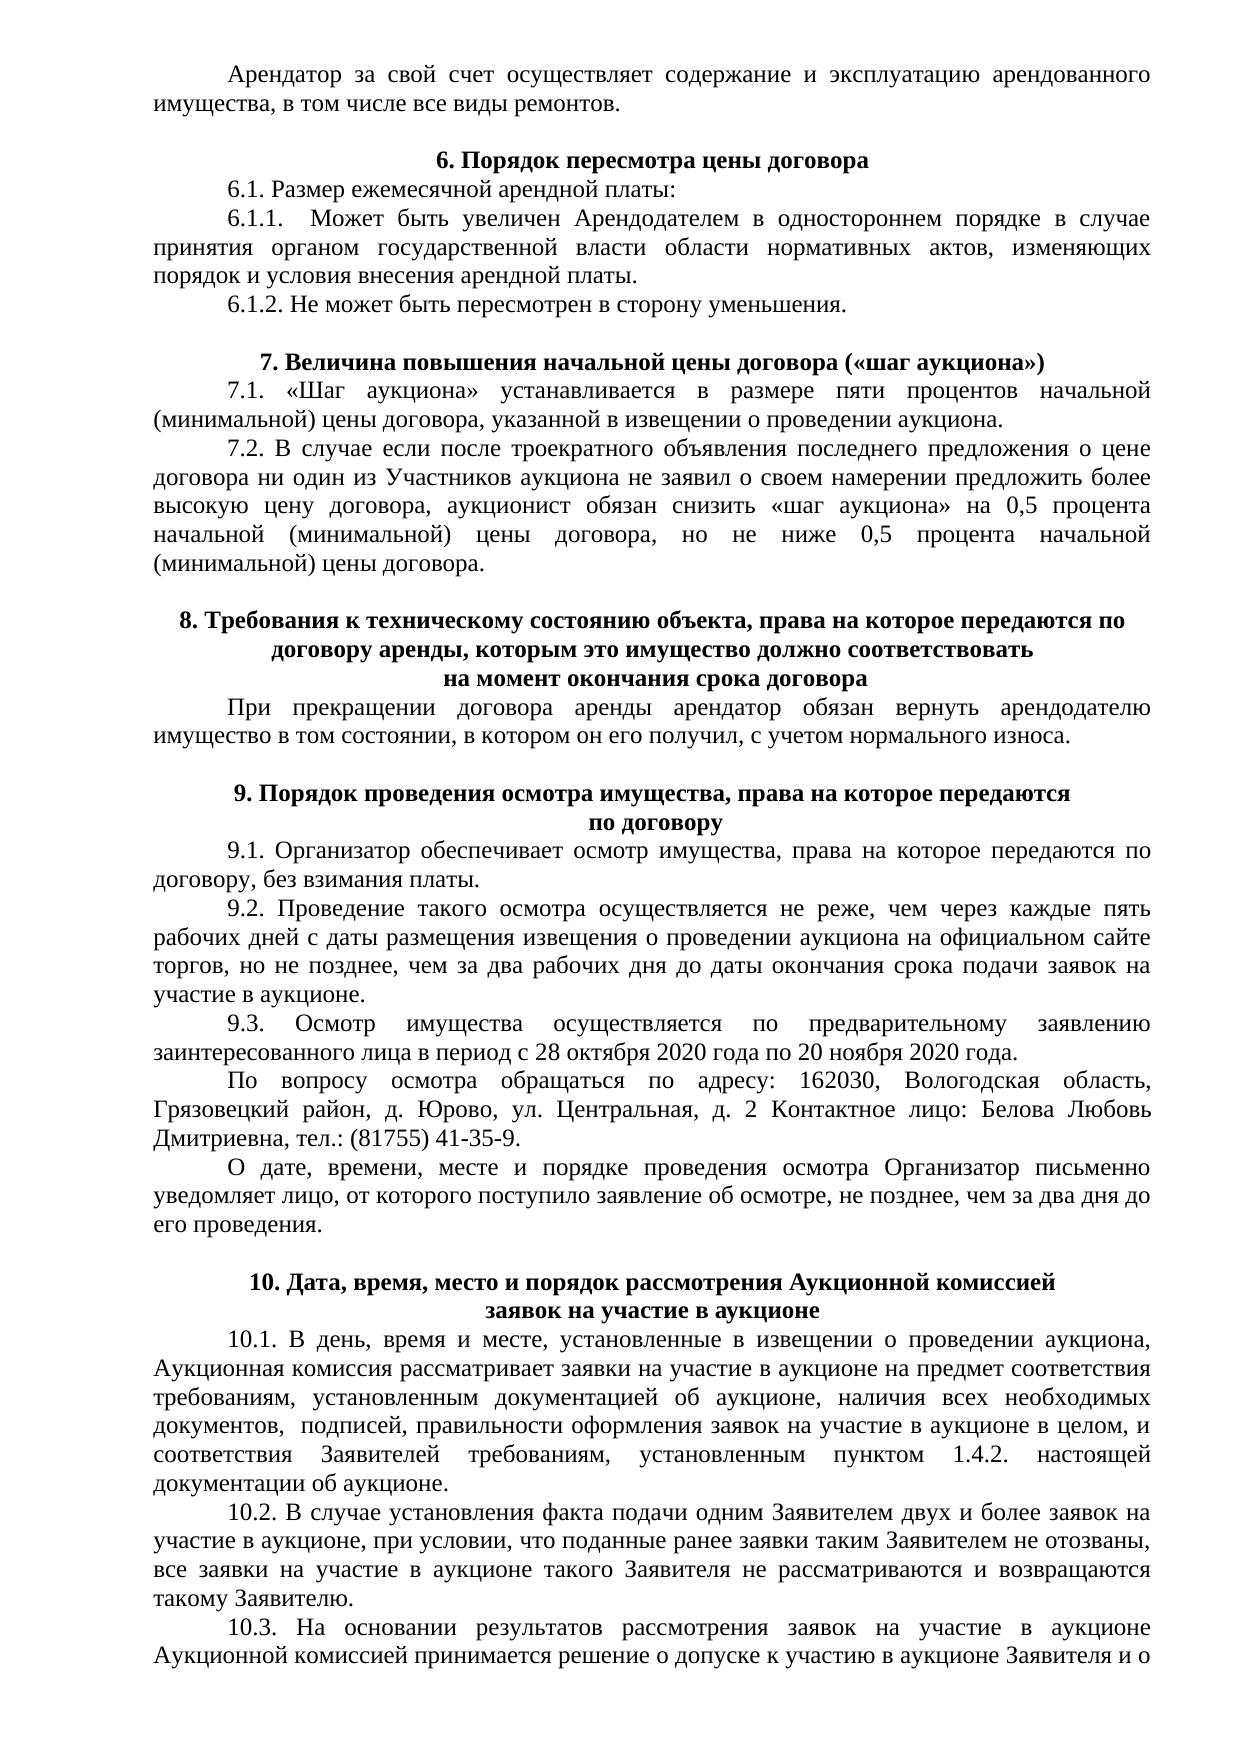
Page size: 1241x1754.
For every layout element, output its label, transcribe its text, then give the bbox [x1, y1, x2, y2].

text 10.2. В случае установления факта подачи одним Заявителем двух и более заявок на участие в аукционе, при условии, что поданные ранее заявки таким Заявителем не отозваны, все заявки на участие в аукционе такого Заявителя не рассматриваются и возвращаются такому Заявителю. [153, 1497, 1152, 1612]
text 7. Величина повышения начальной цены договора («шаг аукциона») [153, 347, 1152, 375]
text 9.2. Проведение такого осмотра осуществляется не реже, чем через каждые пять рабочих дней с даты размещения извещения о проведении аукциона на официальном сайте торгов, но не позднее, чем за два рабочих дня до даты окончания срока подачи заявок на участие в аукционе. [153, 893, 1152, 1008]
text О дате, времени, месте и порядке проведения осмотра Организатор письменно уведомляет лицо, от которого поступило заявление об осмотре, не позднее, чем за два дня до его проведения. [153, 1152, 1152, 1238]
text 9. Порядок проведения осмотра имущества, права на которое передаются [153, 778, 1152, 807]
text 6. Порядок пересмотра цены договора [153, 145, 1152, 174]
text 6.1.1. Может быть увеличен Арендодателем в одностороннем порядке в случае принятия органом государственной власти области нормативных актов, изменяющих порядок и условия внесения арендной платы. [153, 203, 1152, 289]
text 10.1. В день, время и месте, установленные в извещении о проведении аукциона, Аукционная комиссия рассматривает заявки на участие в аукционе на предмет соответствия требованиям, установленным документацией об аукционе, наличия всех необходимых документов, подписей, правильности оформления заявок на участие в аукционе в целом, и соответствия Заявителей требованиям, установленным пунктом 1.4.2. настоящей документации об аукционе. [153, 1324, 1152, 1497]
text 8. Требования к техническому состоянию объекта, права на которое передаются по договору аренды, которым это имущество должно соответствовать [153, 605, 1152, 663]
text При прекращении договора аренды арендатор обязан вернуть арендодателю имущество в том состоянии, в котором он его получил, с учетом нормального износа. [153, 692, 1152, 749]
text на момент окончания срока договора [153, 663, 1152, 692]
text 9.3. Осмотр имущества осуществляется по предварительному заявлению заинтересованного лица в период с 28 октября 2020 года по 20 ноября 2020 года. [153, 1008, 1152, 1065]
text По вопросу осмотра обращаться по адресу: 162030, Вологодская область, Грязовецкий район, д. Юрово, ул. Центральная, д. 2 Контактное лицо: Белова Любовь Дмитриевна, тел.: (81755) 41-35-9. [153, 1065, 1152, 1152]
text Арендатор за свой счет осуществляет содержание и эксплуатацию арендованного имущества, в том числе все виды ремонтов. [153, 59, 1152, 117]
text 7.2. В случае если после троекратного объявления последнего предложения о цене договора ни один из Участников аукциона не заявил о своем намерении предложить более высокую цену договора, аукционист обязан снизить «шаг аукциона» на 0,5 процента начальной (минимальной) цены договора, но не ниже 0,5 процента начальной (минимальной) цены договора. [153, 433, 1152, 577]
subtitle 10. Дата, время, место и порядок рассмотрения Аукционной комиссией [153, 1267, 1152, 1295]
text 6.1. Размер ежемесячной арендной платы: [153, 174, 1152, 203]
subtitle заявок на участие в аукционе [153, 1295, 1152, 1324]
text 10.3. На основании результатов рассмотрения заявок на участие в аукционе Аукционной комиссией принимается решение о допуске к участию в аукционе Заявителя и о [153, 1612, 1152, 1669]
text 9.1. Организатор обеспечивает осмотр имущества, права на которое передаются по договору, без взимания платы. [153, 835, 1152, 893]
text 6.1.2. Не может быть пересмотрен в сторону уменьшения. [153, 289, 1152, 318]
text по договору [153, 807, 1152, 835]
text 7.1. «Шаг аукциона» устанавливается в размере пяти процентов начальной (минимальной) цены договора, указанной в извещении о проведении аукциона. [153, 375, 1152, 433]
